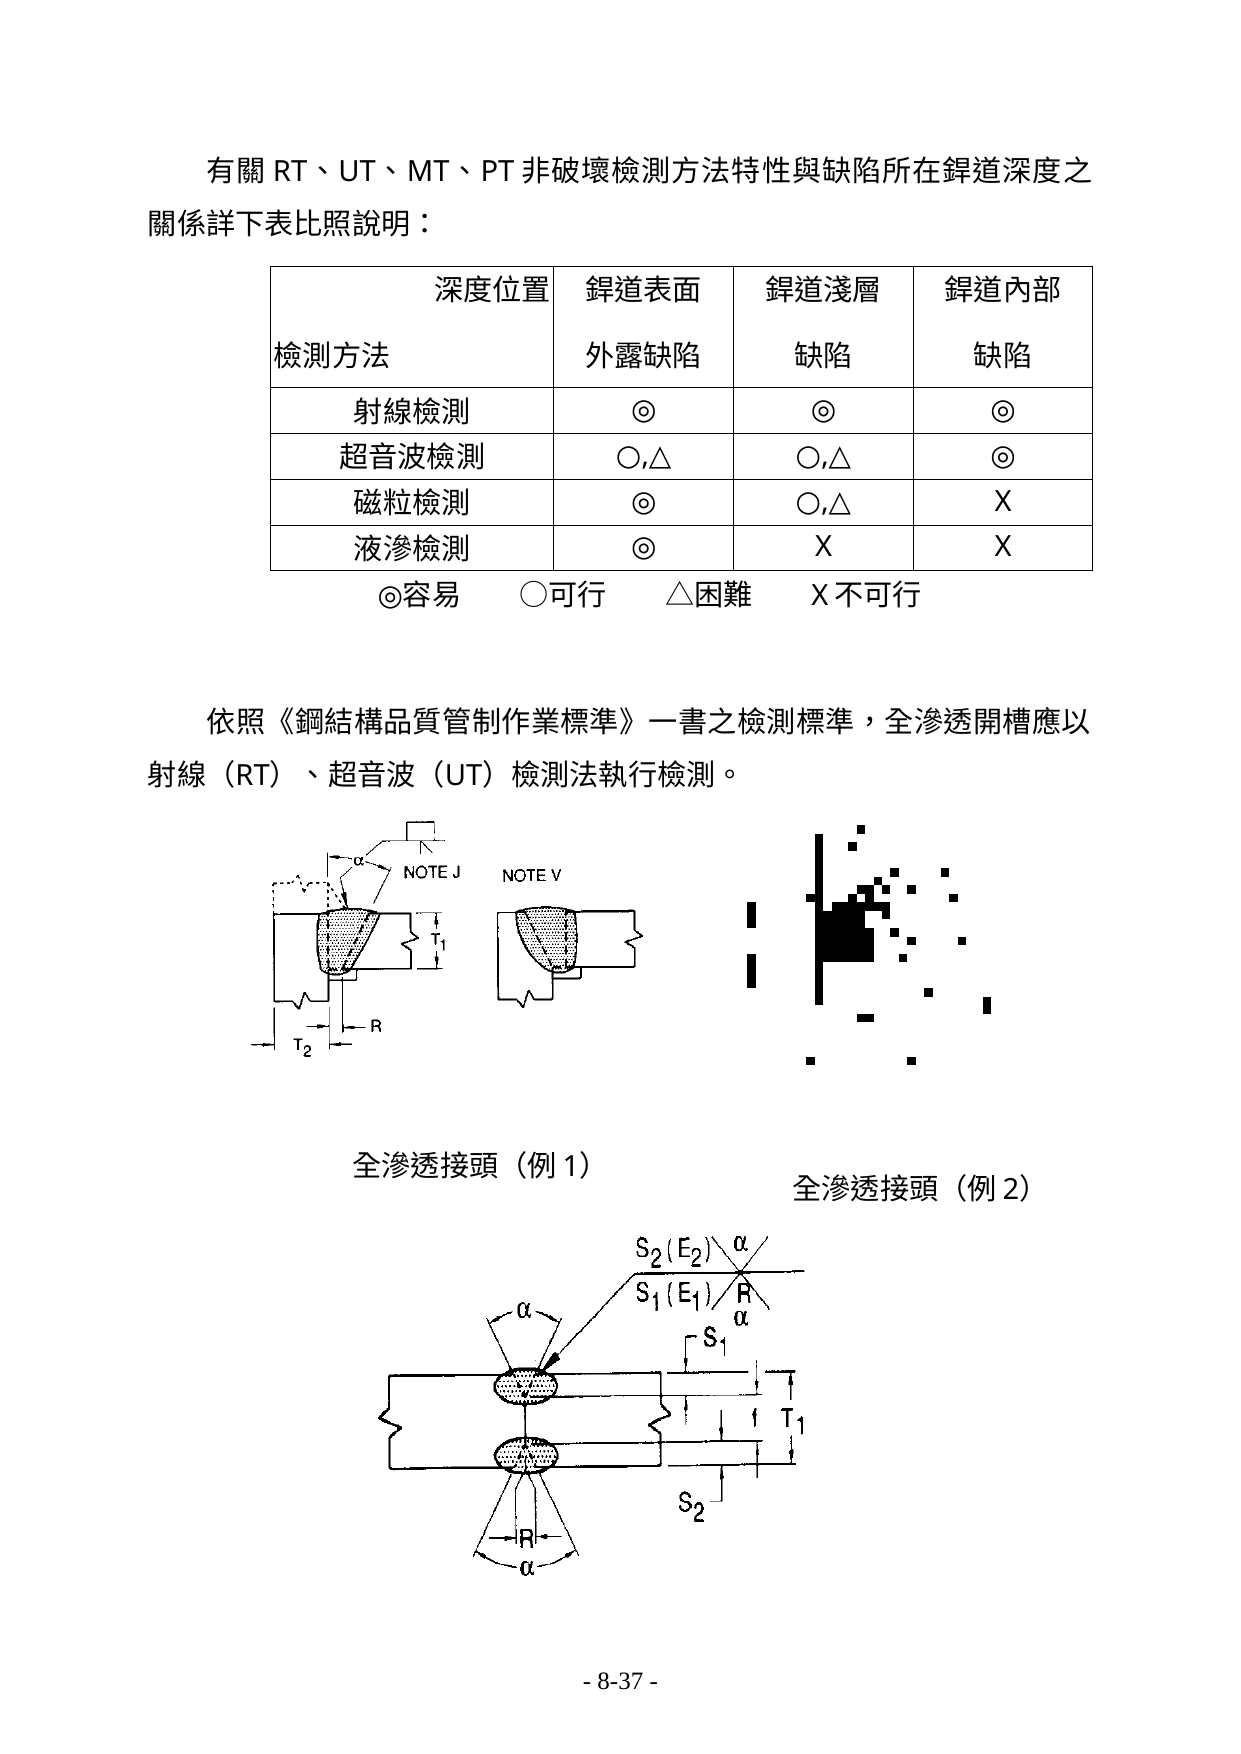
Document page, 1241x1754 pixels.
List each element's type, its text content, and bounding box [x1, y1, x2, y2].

table_cell ○,△ [734, 434, 913, 479]
table_header 銲道淺層 缺陷 [734, 267, 913, 387]
table_cell ◎ [914, 388, 1092, 433]
table_cell 磁粒檢測 [271, 480, 553, 524]
table_header 全滲透接頭（例1） [224, 817, 678, 1221]
table_cell X [914, 480, 1092, 524]
table_cell ○,△ [734, 480, 913, 524]
table_header 銲道內部 缺陷 [914, 267, 1092, 387]
table_cell ○,△ [554, 434, 733, 479]
table_cell 液滲檢測 [271, 526, 553, 570]
table_header 深度位置 檢測方法 [271, 267, 553, 387]
table_cell ◎ [554, 480, 733, 524]
table_cell ◎ [734, 388, 913, 433]
picture [369, 1220, 832, 1579]
text ◎容易 ○可行 △困難 X不可行 [206, 571, 1092, 614]
table_cell ◎ [554, 526, 733, 570]
table_cell X [734, 526, 913, 570]
table_cell 超音波檢測 [271, 434, 553, 479]
table_cell ◎ [554, 388, 733, 433]
text 有關RT、UT、MT、PT非破壞檢測方法特性與缺陷所在銲道深度之關係詳下表比照說明： [148, 148, 1092, 243]
table_header 全滲透接頭（例2） [678, 817, 1104, 1221]
picture [250, 817, 652, 1060]
table_cell 射線檢測 [271, 388, 553, 433]
text 依照《鋼結構品質管制作業標準》一書之檢測標準，全滲透開槽應以射線（RT）、超音波（UT）檢測法執行檢測。 [148, 699, 1092, 794]
table_header 銲道表面 外露缺陷 [554, 267, 733, 387]
table_cell X [914, 526, 1092, 570]
table_cell ◎ [914, 434, 1092, 479]
